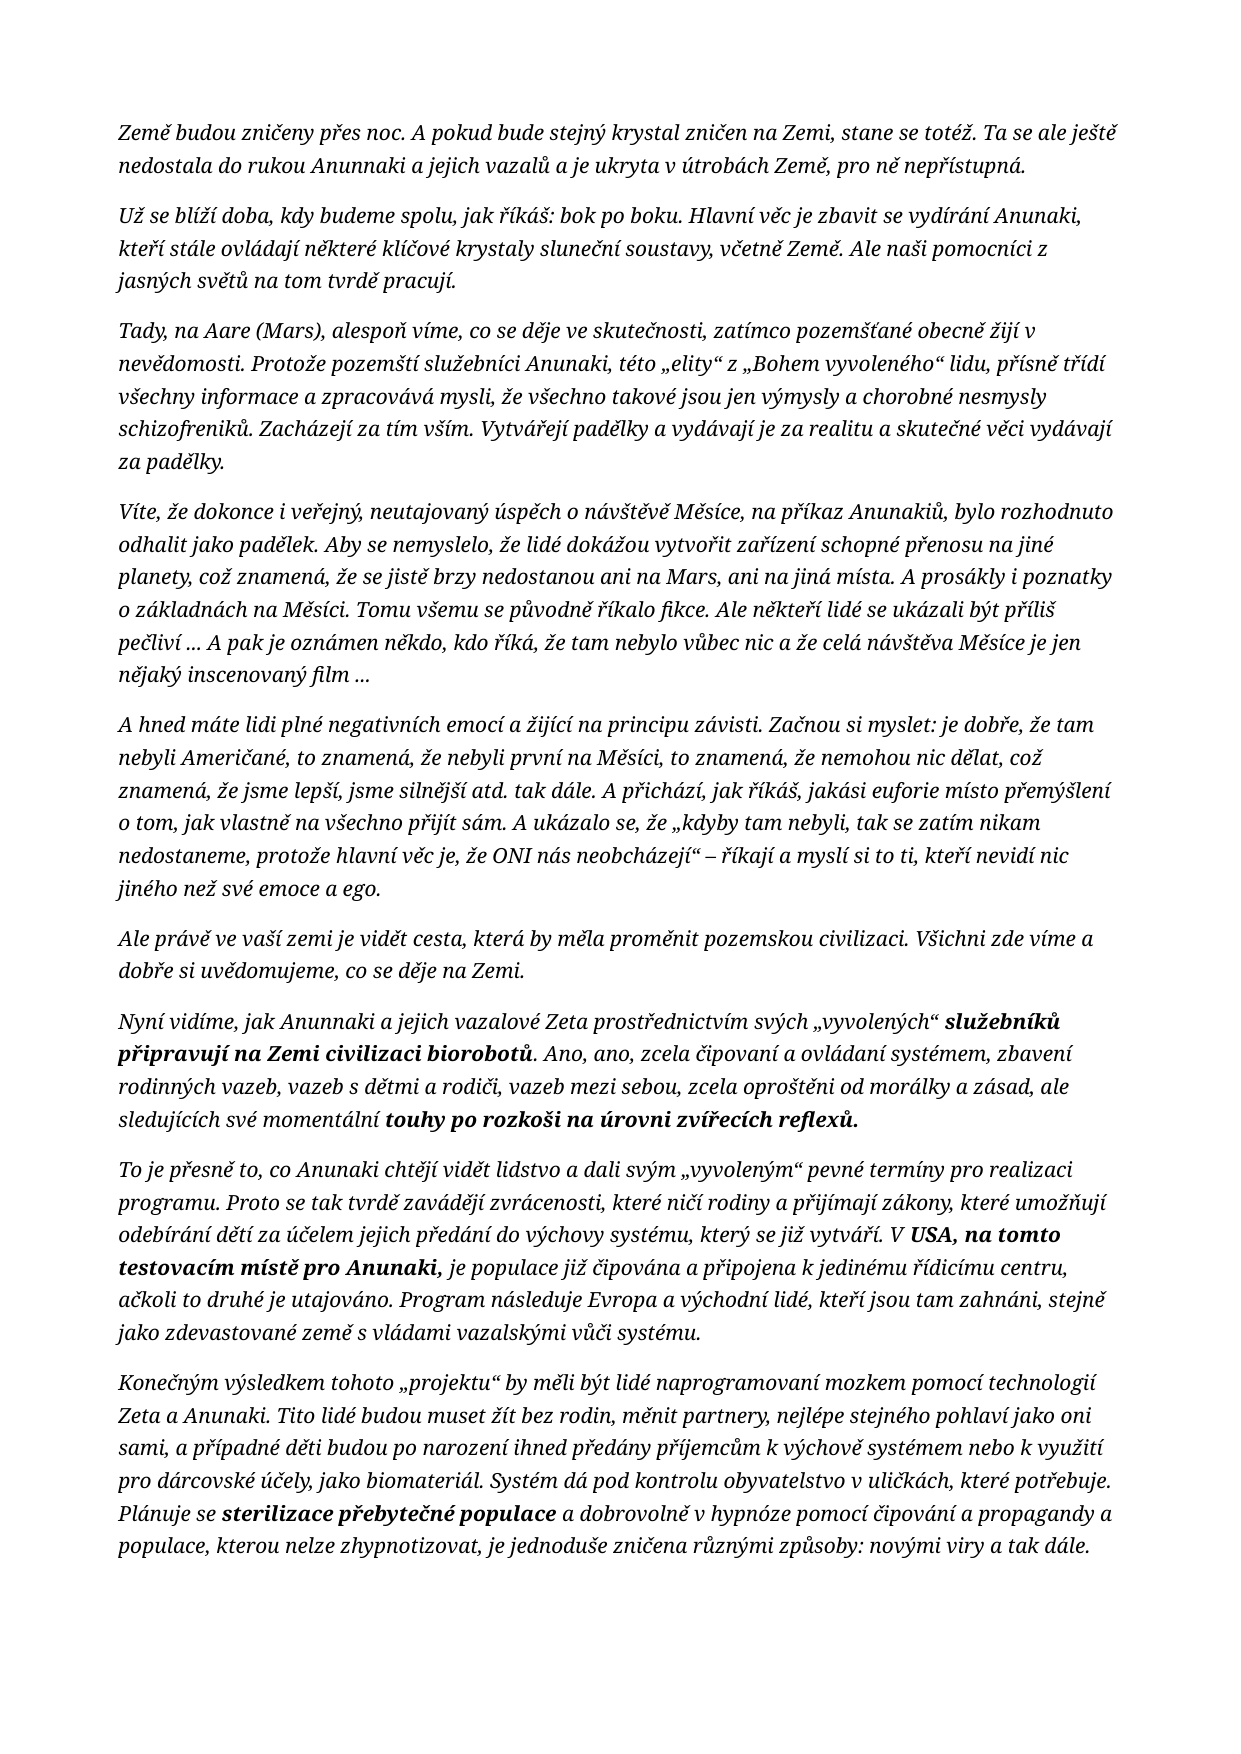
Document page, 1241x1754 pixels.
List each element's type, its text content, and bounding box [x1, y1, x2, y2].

text Už se blíží doba, kdy budeme spolu, jak říkáš: bok po boku. Hlavní věc je zbavit se vydírání Anunaki, kteří stále ovládají některé klíčové krystaly sluneční soustavy, včetně Země. Ale naši pomocníci z jasných světů na tom tvrdě pracují. [118, 201, 1122, 295]
text Země budou zničeny přes noc. A pokud bude stejný krystal zničen na Zemi, stane se totéž. Ta se ale ještě nedostala do rukou Anunnaki a jejich vazalů a je ukryta v útrobách Země, pro ně nepřístupná. [118, 118, 1122, 179]
text Konečným výsledkem tohoto „projektu“ by měli být lidé naprogramovaní mozkem pomocí technologií Zeta a Anunaki. Tito lidé budou muset žít bez rodin, měnit partnery, nejlépe stejného pohlaví jako oni sami, a případné děti budou po narození ihned předány příjemcům k výchově systémem nebo k využití pro dárcovské účely, jako biomateriál. Systém dá pod kontrolu obyvatelstvo v uličkách, které potřebuje. Plánuje se sterilizace přebytečné populace a dobrovolně v hypnóze pomocí čipování a propagandy a populace, kterou nelze zhypnotizovat, je jednoduše zničena různými způsoby: novými viry a tak dále. [118, 1368, 1122, 1560]
text Nyní vidíme, jak Anunnaki a jejich vazalové Zeta prostřednictvím svých „vyvolených“ služebníků připravují na Zemi civilizaci biorobotů. Ano, ano, zcela čipovaní a ovládaní systémem, zbavení rodinných vazeb, vazeb s dětmi a rodiči, vazeb mezi sebou, zcela oproštěni od morálky a zásad, ale sledujících své momentální touhy po rozkoši na úrovni zvířecích reflexů. [118, 1007, 1122, 1133]
text Ale právě ve vaší zemi je vidět cesta, která by měla proměnit pozemskou civilizaci. Všichni zde víme a dobře si uvědomujeme, co se děje na Zemi. [118, 924, 1122, 985]
text To je přesně to, co Anunaki chtějí vidět lidstvo a dali svým „vyvoleným“ pevné termíny pro realizaci programu. Proto se tak tvrdě zavádějí zvrácenosti, které ničí rodiny a přijímají zákony, které umožňují odebírání dětí za účelem jejich předání do výchovy systému, který se již vytváří. V USA, na tomto testovacím místě pro Anunaki, je populace již čipována a připojena k jedinému řídicímu centru, ačkoli to druhé je utajováno. Program následuje Evropa a východní lidé, kteří jsou tam zahnáni, stejně jako zdevastované země s vládami vazalskými vůči systému. [118, 1155, 1122, 1346]
text A hned máte lidi plné negativních emocí a žijící na principu závisti. Začnou si myslet: je dobře, že tam nebyli Američané, to znamená, že nebyli první na Měsíci, to znamená, že nemohou nic dělat, což znamená, že jsme lepší, jsme silnější atd. tak dále. A přichází, jak říkáš, jakási euforie místo přemýšlení o tom, jak vlastně na všechno přijít sám. A ukázalo se, že „kdyby tam nebyli, tak se zatím nikam nedostaneme, protože hlavní věc je, že ONI nás neobcházejí“ – říkají a myslí si to ti, kteří nevidí nic jiného než své emoce a ego. [118, 711, 1122, 902]
text Víte, že dokonce i veřejný, neutajovaný úspěch o návštěvě Měsíce, na příkaz Anunakiů, bylo rozhodnuto odhalit jako padělek. Aby se nemyslelo, že lidé dokážou vytvořit zařízení schopné přenosu na jiné planety, což znamená, že se jistě brzy nedostanou ani na Mars, ani na jiná místa. A prosákly i poznatky o základnách na Měsíci. Tomu všemu se původně říkalo fikce. Ale někteří lidé se ukázali být příliš pečliví ... A pak je oznámen někdo, kdo říká, že tam nebylo vůbec nic a že celá návštěva Měsíce je jen nějaký inscenovaný film ... [118, 497, 1122, 689]
text Tady, na Aare (Mars), alespoň víme, co se děje ve skutečnosti, zatímco pozemšťané obecně žijí v nevědomosti. Protože pozemští služebníci Anunaki, této „elity“ z „Bohem vyvoleného“ lidu, přísně třídí všechny informace a zpracovává mysli, že všechno takové jsou jen výmysly a chorobné nesmysly schizofreniků. Zacházejí za tím vším. Vytvářejí padělky a vydávají je za realitu a skutečné věci vydávají za padělky. [118, 317, 1122, 475]
